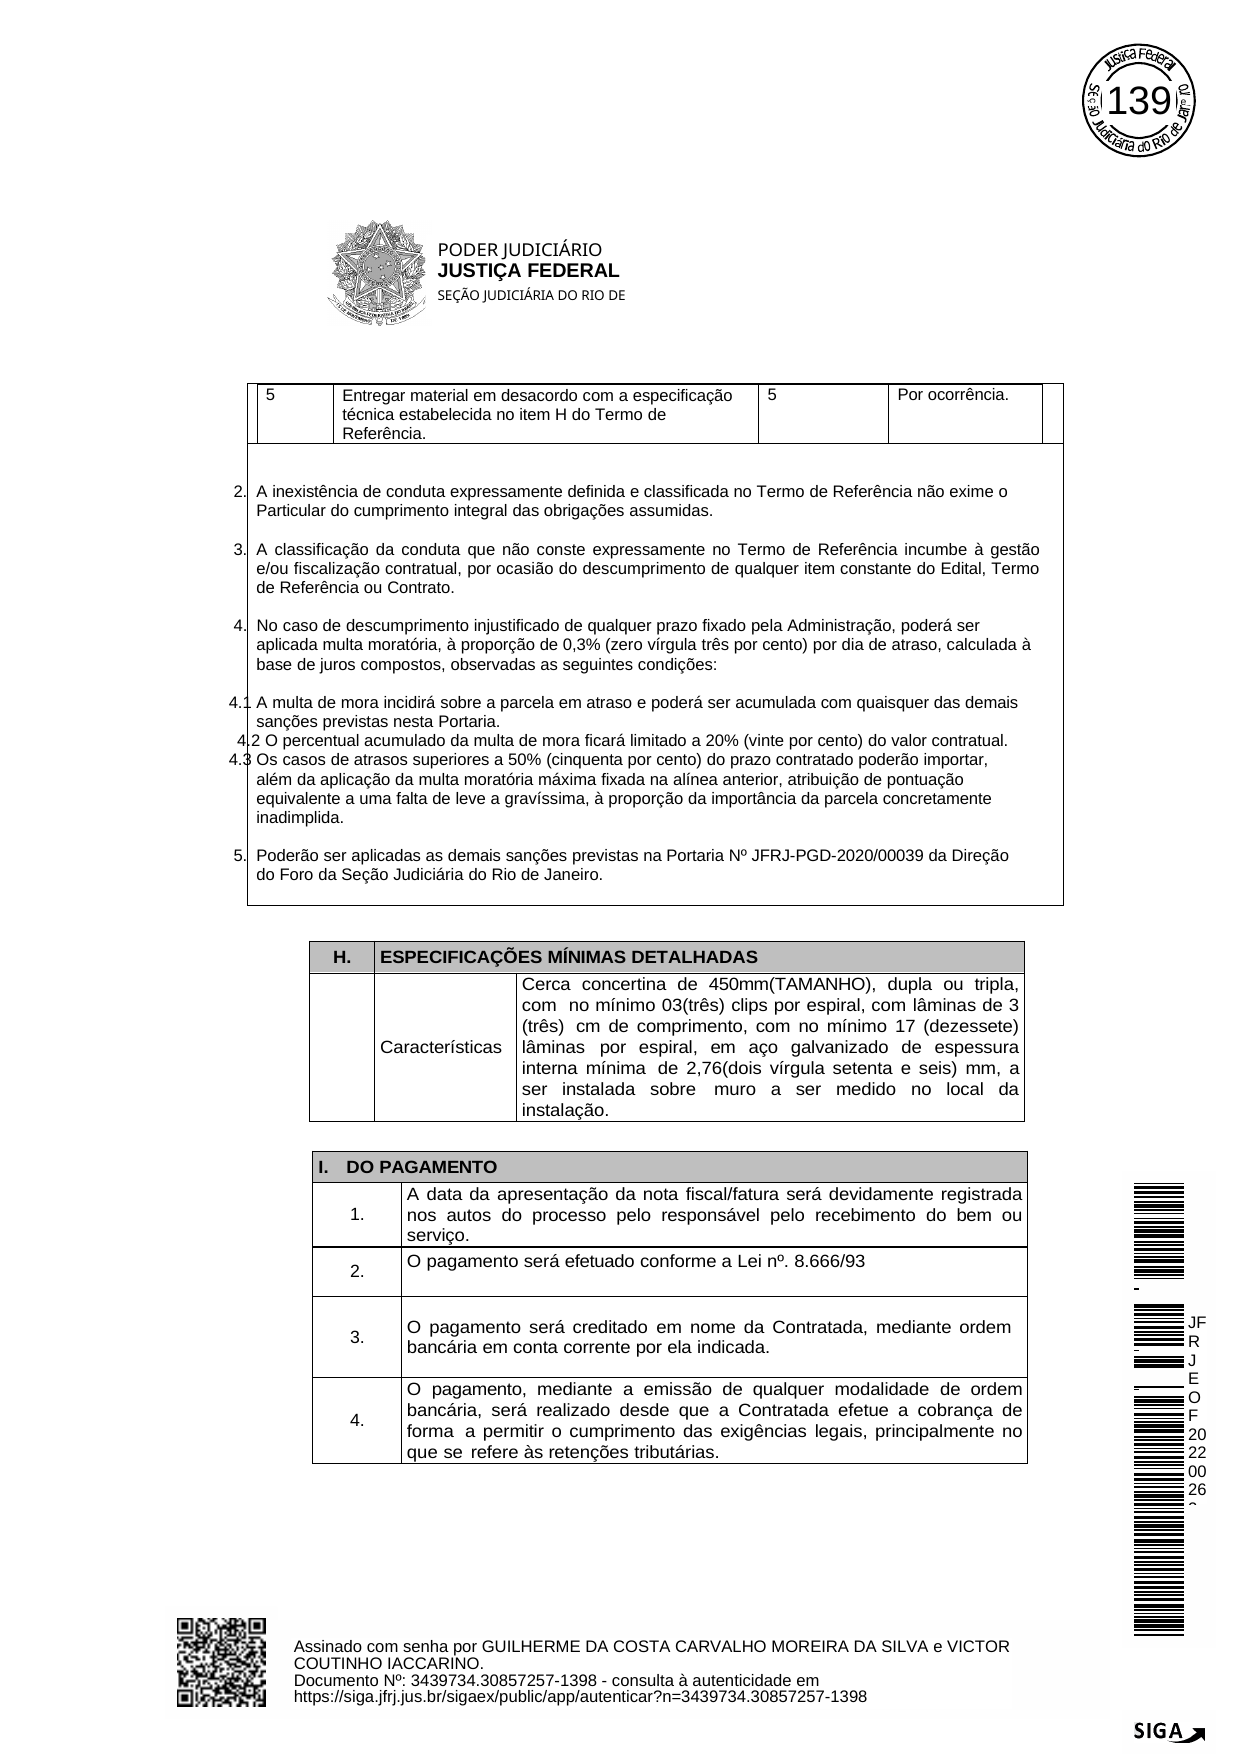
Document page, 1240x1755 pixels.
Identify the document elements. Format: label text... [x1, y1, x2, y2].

table_cell A data da apresentação da nota fiscal/fatura será devidamente registrada nos autos do processo pelo responsável pelo recebimento do bem ou serviço. [402, 1183, 1027, 1246]
table_header ESPECIFICAÇÕES MÍNIMAS DETALHADAS [375, 942, 1024, 972]
table_header [1043, 384, 1063, 443]
table_header H. [310, 942, 374, 972]
table_header [248, 384, 257, 443]
table_cell 2. [313, 1248, 401, 1296]
text ç [1087, 98, 1099, 106]
text e [1180, 95, 1193, 105]
table_cell 1. [313, 1183, 401, 1246]
table_cell 3. [313, 1297, 401, 1377]
table_cell A inexistência de conduta expressamente definida e classificada no Termo de Referência não exime o Particular do cumprimento integral das obrigações assumidas. A classificação da conduta que não conste expressamente no Termo de Referência incumbe à gestão e/ou fiscalização contratual, por ocasião do descumprimento de qualquer item constante do Edital, Termo de Referência ou Contrato. No caso de descumprimento injustificado de qualquer prazo fixado pela Administração, poderá ser aplicada multa moratória, à proporção de 0,3% (zero vírgula três por cento) por dia de atraso, calculada à base de juros compostos, observadas as seguintes condições: A multa de mora incidirá sobre a parcela em atraso e poderá ser acumulada com quaisquer das demais sanções previstas nesta Portaria. O percentual acumulado da multa de mora ficará limitado a 20% (vinte por cento) do valor contratual. Os casos de atrasos superiores a 50% (cinquenta por cento) do prazo contratado poderão importar, além da aplicação da multa moratória máxima fixada na alínea anterior, atribuição de pontuação equivalente a uma falta de leve a gravíssima, à proporção da importância da parcela concretamente inadimplida. Poderão ser aplicadas as demais sanções previstas na Portaria Nº JFRJ-PGD-2020/00039 da Direção do Foro da Seção Judiciária do Rio de Janeiro. [248, 444, 1063, 905]
table_cell O pagamento, mediante a emissão de qualquer modalidade de ordem bancária, será realizado desde que a Contratada efetue a cobrança de forma a permitir o cumprimento das exigências legais, principalmente no que se refere às retenções tributárias. [402, 1378, 1027, 1462]
table_cell O pagamento será creditado em nome da Contratada, mediante ordem bancária em conta corrente por ela indicada. [402, 1297, 1027, 1377]
text JFRJEOF202200262V01 [1188, 1314, 1207, 1504]
table_header I. DO PAGAMENTO [313, 1152, 1027, 1182]
table_cell Cerca concertina de 450mm(TAMANHO), dupla ou tripla, com no mínimo 03(três) clips por espiral, com lâminas de 3 (três) cm de comprimento, com no mínimo 17 (dezessete) lâminas por espiral, em aço galvanizado de espessura interna mínima de 2,76(dois vírgula setenta e seis) mm, a ser instalada sobre muro a ser medido no local da instalação. [517, 974, 1024, 1121]
table_cell Características [375, 974, 516, 1121]
table_header 5 [258, 385, 333, 443]
table_cell [310, 974, 374, 1121]
table_header Por ocorrência. [889, 385, 1042, 443]
table_header Entregar material em desacordo com a especificação técnica estabelecida no item H do Termo de Referência. [334, 385, 758, 443]
table_cell O pagamento será efetuado conforme a Lei nº. 8.666/93 [402, 1248, 1027, 1296]
table_cell 4. [313, 1378, 401, 1462]
table_header 5 [759, 385, 888, 443]
